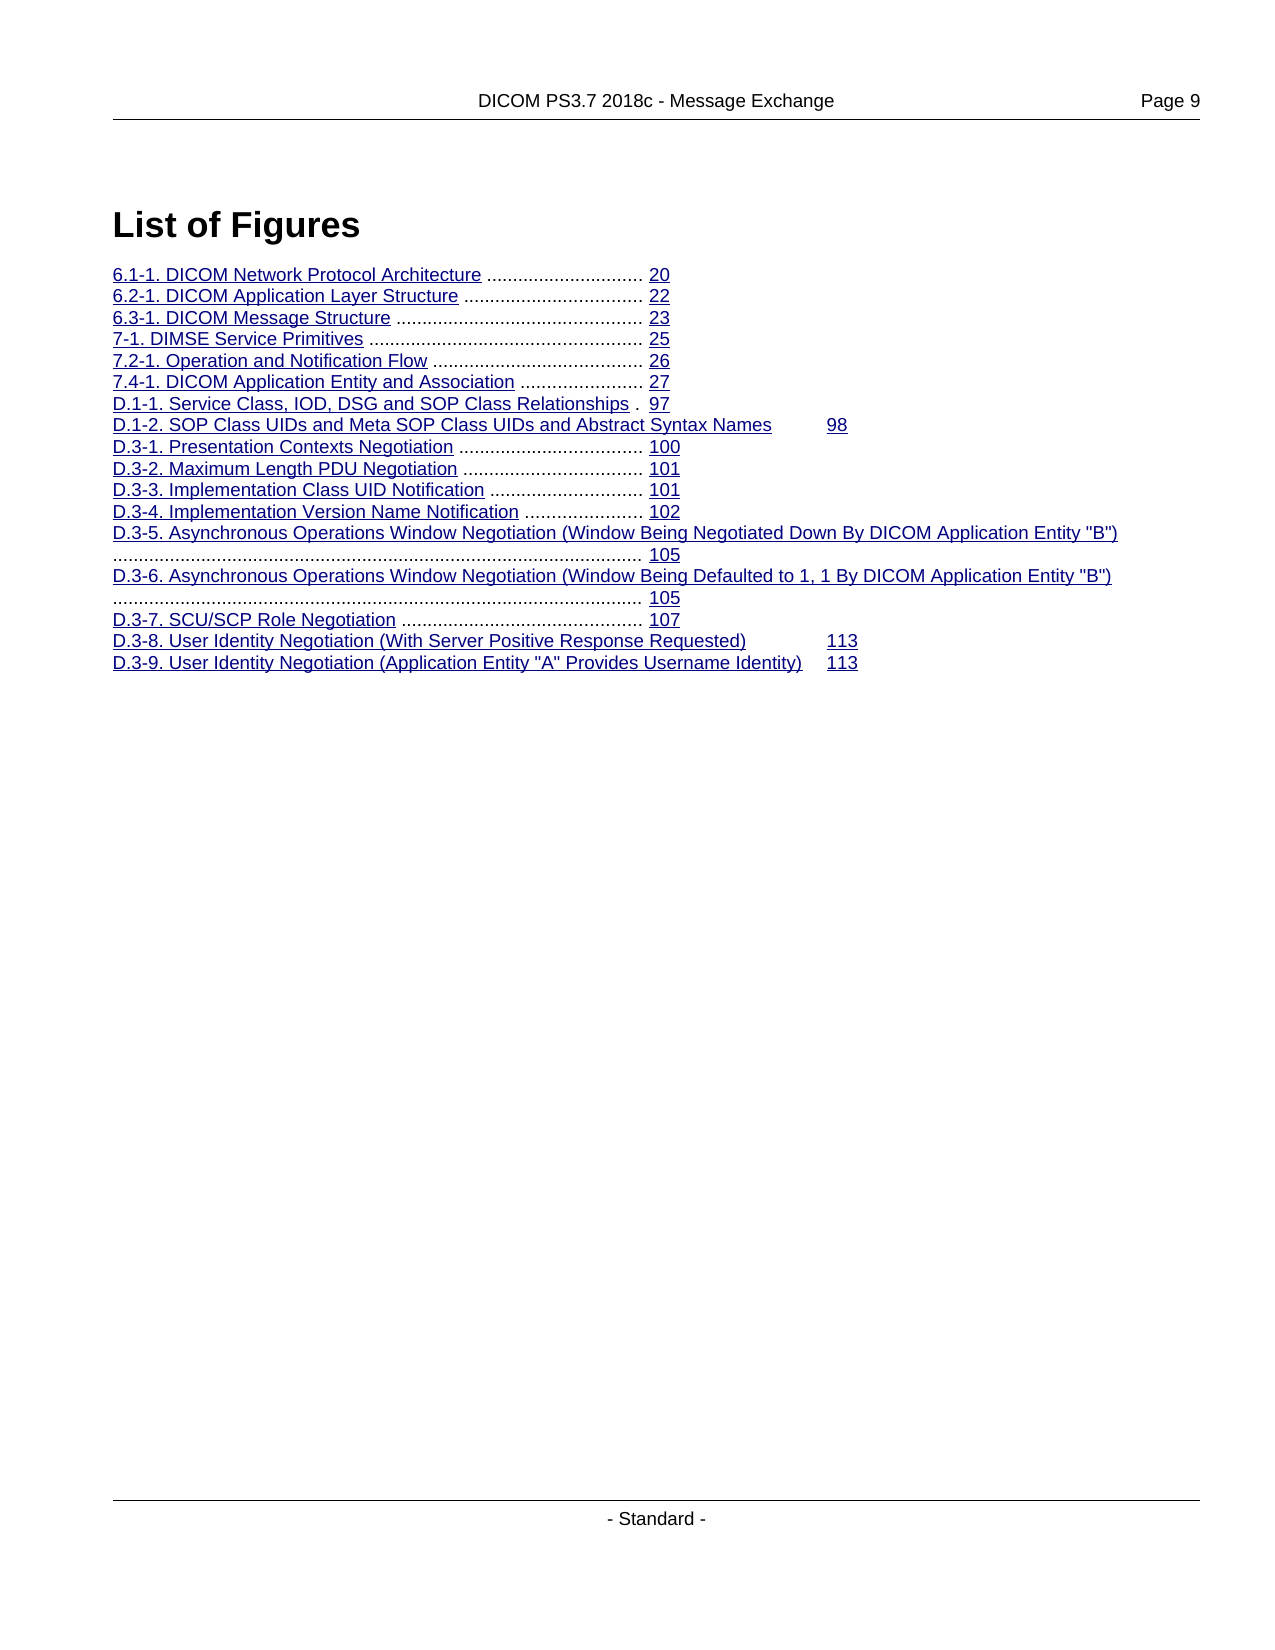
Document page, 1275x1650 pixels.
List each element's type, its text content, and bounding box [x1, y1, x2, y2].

text D.3-2. Maximum Length PDU Negotiation 0 [112, 457, 1175, 479]
text 7.2-1. Operation and Notification Flow 0 [112, 349, 1175, 371]
text D.3-5. Asynchronous Operations Window Negotiation (Window Being Negotiated Down By DICOM Application Entity "B") 0 [112, 522, 1175, 565]
text D.3-8. User Identity Negotiation (With Server Positive Response Requested) 0 [112, 630, 1175, 651]
text D.3-6. Asynchronous Operations Window Negotiation (Window Being Defaulted to 1, 1 By DICOM Application Entity "B") 0 [112, 565, 1175, 608]
text D.3-7. SCU/SCP Role Negotiation 0 [112, 608, 1175, 630]
text 7.4-1. DICOM Application Entity and Association 0 [112, 371, 1175, 393]
text D.3-1. Presentation Contexts Negotiation 0 [112, 436, 1175, 457]
text 6.3-1. DICOM Message Structure 0 [112, 306, 1175, 328]
text 6.2-1. DICOM Application Layer Structure 0 [112, 285, 1175, 306]
text D.3-3. Implementation Class UID Notification 0 [112, 479, 1175, 501]
text 6.1-1. DICOM Network Protocol Architecture 0 [112, 263, 1175, 285]
text 7-1. DIMSE Service Primitives 0 [112, 328, 1175, 349]
text D.3-9. User Identity Negotiation (Application Entity "A" Provides Username Identity) 0 [112, 651, 1175, 673]
text D.1-2. SOP Class UIDs and Meta SOP Class UIDs and Abstract Syntax Names 0 [112, 414, 1175, 436]
text List of Figures [112, 204, 1200, 245]
text D.1-1. Service Class, IOD, DSG and SOP Class Relationships 0 [112, 393, 1175, 414]
text D.3-4. Implementation Version Name Notification 0 [112, 501, 1175, 522]
